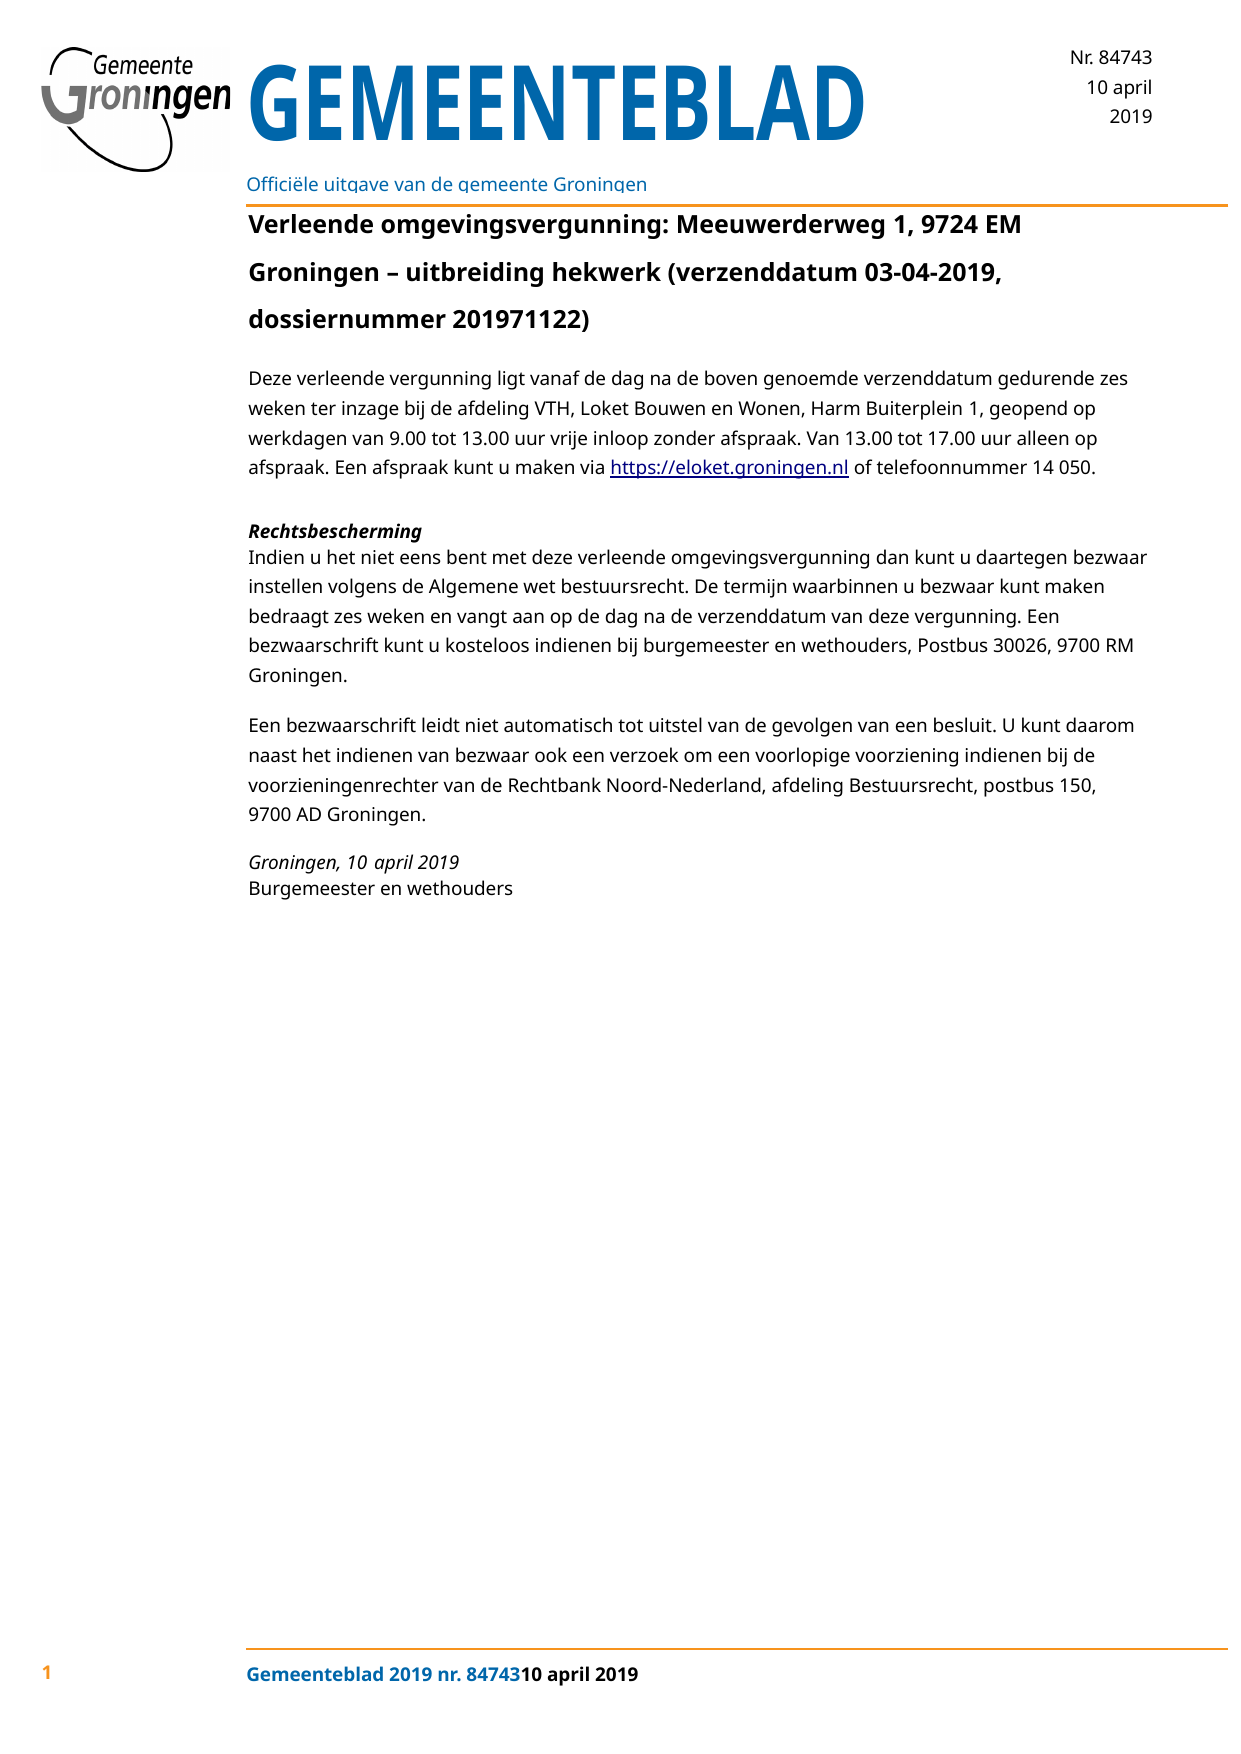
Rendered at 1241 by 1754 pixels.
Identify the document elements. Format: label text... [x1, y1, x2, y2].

text Indien u het niet eens bent met deze verleende omgevingsvergunning dan kunt u daartegen bezwaar instellen volgens de Algemene wet bestuursrecht. De termijn waarbinnen u bezwaar kunt maken bedraagt zes weken en vangt aan op de dag na de verzenddatum van deze vergunning. Een bezwaarschrift kunt u kosteloos indienen bij burgemeester en wethouders, Postbus 30026, 9700 RM Groningen. [248, 544, 1152, 688]
text Een bezwaarschrift leidt niet automatisch tot uitstel van de gevolgen van een besluit. U kunt daarom naast het indienen van bezwaar ook een verzoek om een voorlopige voorziening indienen bij de voorzieningenrechter van de Rechtbank Noord-Nederland, afdeling Bestuursrecht, postbus 150, 9700 AD Groningen. [248, 713, 1152, 827]
text Groningen, 10 april 2019 [248, 849, 1152, 875]
picture [41, 47, 231, 172]
text Verleende omgevingsvergunning: Meeuwerderweg 1, 9724 EM Groningen – uitbreiding hekwerk (verzenddatum 03-04-2019, dossiernummer 201971122) [248, 207, 1152, 336]
text Burgemeester en wethouders [248, 875, 1152, 901]
text Deze verleende vergunning ligt vanaf de dag na de boven genoemde verzenddatum gedurende zes weken ter inzage bij de afdeling VTH, Loket Bouwen en Wonen, Harm Buiterplein 1, geopend op werkdagen van 9.00 tot 13.00 uur vrije inloop zonder afspraak. Van 13.00 tot 17.00 uur alleen op afspraak. Een afspraak kunt u maken via https://eloket.groningen.nl of telefoonnummer 14 050. [248, 366, 1152, 480]
text Rechtsbescherming [248, 518, 1152, 544]
